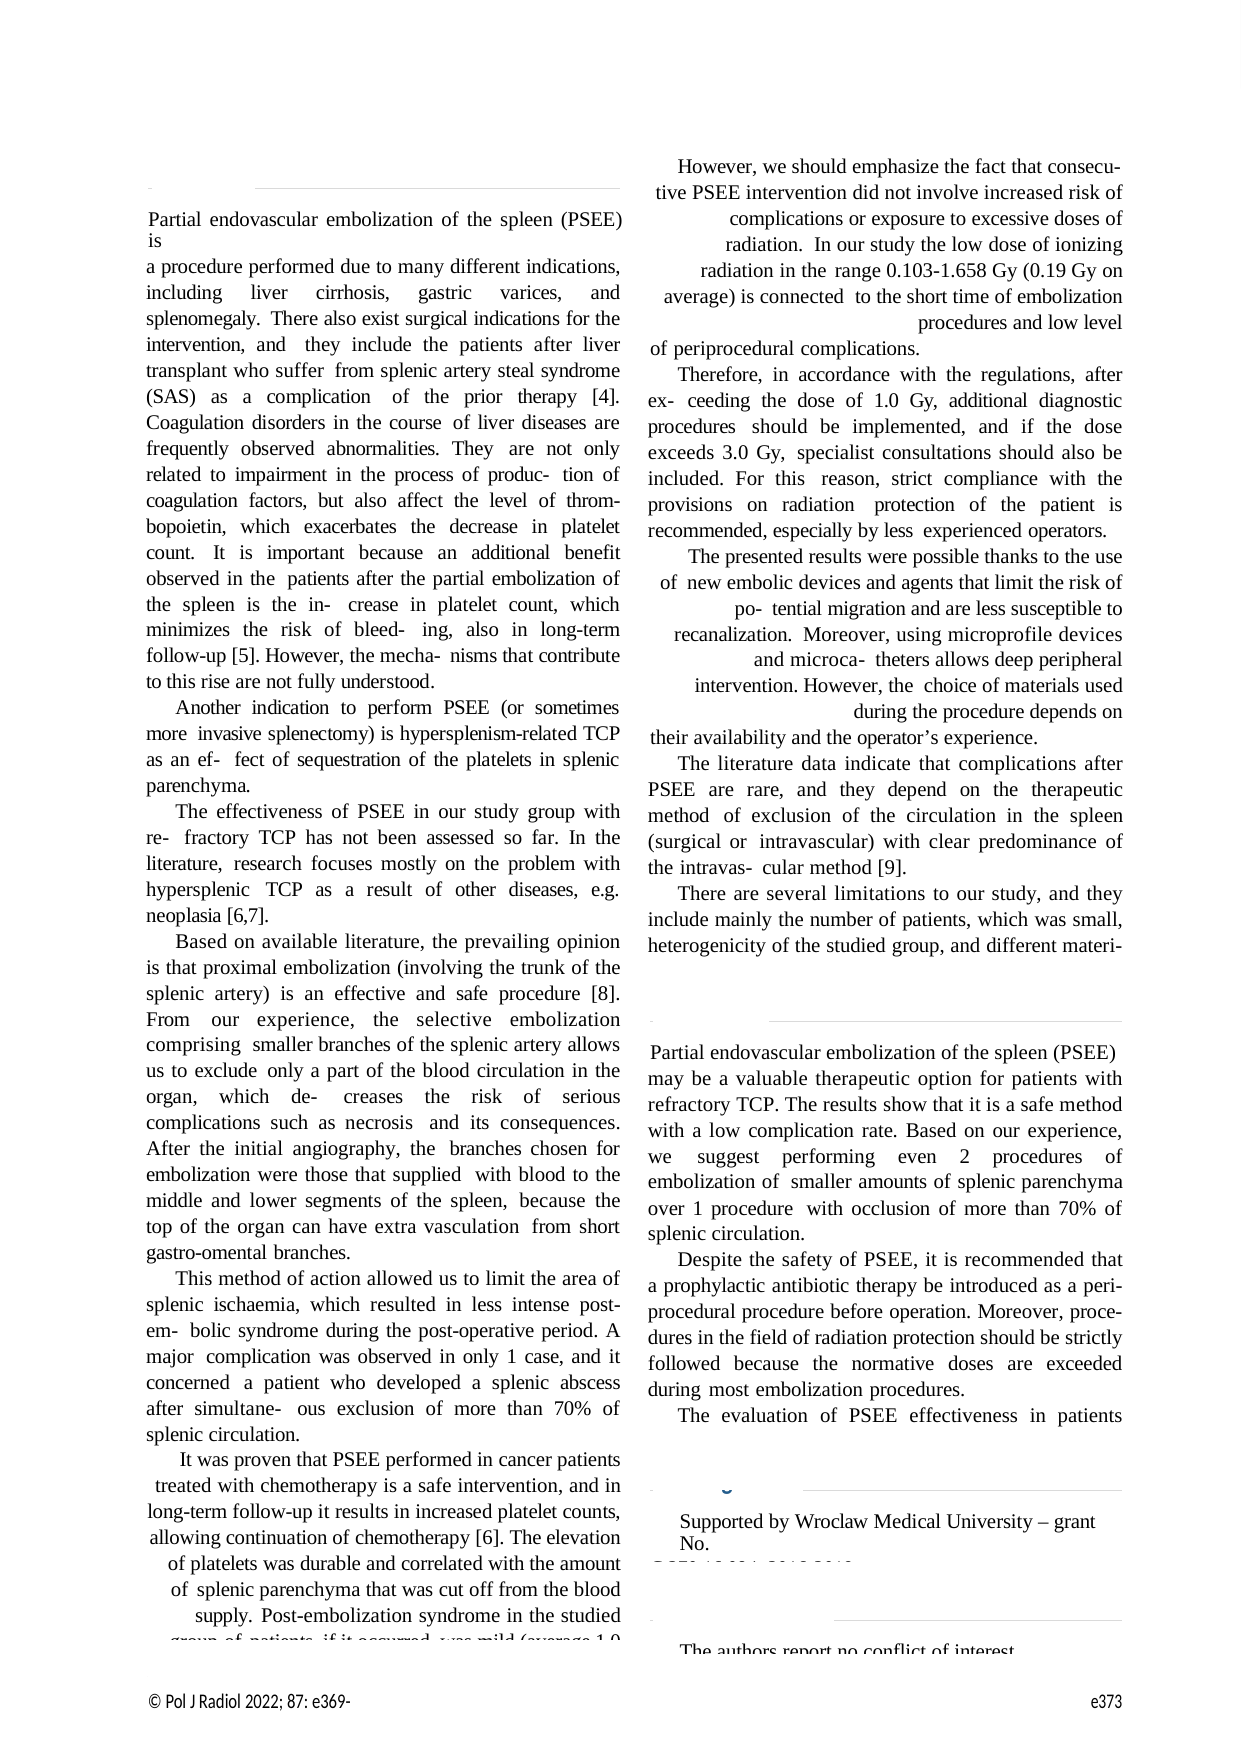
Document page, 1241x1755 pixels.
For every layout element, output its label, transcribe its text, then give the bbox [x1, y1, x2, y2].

text The authors report no conflict of interest. [679, 1641, 1023, 1654]
text Partial endovascular embolization of the spleen (PSEE) [650, 1042, 1124, 1064]
text Another indication to perform PSEE (or sometimes more invasive splenectomy) is hypersplenism-related TCP as an ef- fect of sequestration of the platelets in splenic parenchyma. [146, 695, 621, 797]
text a procedure performed due to many different indications, including liver cirrhosis, gastric varices, and splenomegaly. There also exist surgical indications for the intervention, and they include the patients after liver transplant who suffer from splenic artery steal syndrome (SAS) as a complication of the prior therapy [4]. Coagulation disorders in the course of liver diseases are frequently observed abnormalities. They are not only related to impairment in the process of produc- tion of coagulation factors, but also affect the level of throm- bopoietin, which exacerbates the decrease in platelet count. It is important because an additional benefit observed in the patients after the partial embolization of the spleen is the in- crease in platelet count, which minimizes the risk of bleed- ing, also in long-term follow-up [5]. However, the mecha- nisms that contribute to this rise are not fully understood. [146, 254, 621, 693]
text © Pol J Radiol 2022; 87: e369-e374 [148, 1689, 375, 1714]
text may be a valuable therapeutic option for patients with refractory TCP. The results show that it is a safe method with a low complication rate. Based on our experience, we suggest performing even 2 procedures of embolization of smaller amounts of splenic parenchyma over 1 procedure with occlusion of more than 70% of splenic circulation. [648, 1066, 1123, 1245]
text Supported by Wroclaw Medical University – grant No. [679, 1511, 1124, 1554]
text There are several limitations to our study, and they include mainly the number of patients, which was small, heterogenicity of the studied group, and different materi- als used for embolization procedures, which is why fur- ther research is needed. [648, 881, 1123, 963]
text their availability and the operator’s experience. [650, 725, 1125, 749]
text The evaluation of PSEE effectiveness in patients with TCP requires further studies on a larger group of patients. [648, 1403, 1122, 1431]
text tive PSEE intervention did not involve increased risk of complications or exposure to excessive doses of radiation. In our study the low dose of ionizing radiation in the range 0.103-1.658 Gy (0.19 Gy on average) is connected to the short time of embolization procedures and low level [648, 180, 1123, 334]
text C.270.16.084, 2016-2019. [650, 1556, 1124, 1562]
text Partial endovascular embolization of the spleen (PSEE) is [148, 208, 622, 252]
text e373 [1091, 1689, 1124, 1714]
text However, we should emphasize the fact that consecu- [648, 156, 1125, 178]
text Discussion [154, 188, 255, 194]
text Conclusions [656, 1021, 769, 1027]
text Therefore, in accordance with the regulations, after ex- ceeding the dose of 1.0 Gy, additional diagnostic procedures should be implemented, and if the dose exceeds 3.0 Gy, specialist consultations should also be included. For this reason, strict compliance with the provisions on radiation protection of the patient is recommended, especially by less experienced operators. [648, 362, 1123, 542]
text Funding source [656, 1490, 803, 1496]
text It was proven that PSEE performed in cancer patients treated with chemotherapy is a safe intervention, and in long-term follow-up it results in increased platelet counts, allowing continuation of chemotherapy [6]. The elevation of platelets was durable and correlated with the amount of splenic parenchyma that was cut off from the blood supply. Post-embolization syndrome in the studied group of patients, if it occurred, was mild (average 1.0 on a 5-point scale). This observation can be explained by the fact that we have always tried to emphasize careful selection of the area [146, 1447, 621, 1640]
text The presented results were possible thanks to the use of new embolic devices and agents that limit the risk of po- tential migration and are less susceptible to recanalization. Moreover, using microprofile devices and microca- theters allows deep peripheral intervention. However, the choice of materials used during the procedure depends on [648, 544, 1123, 723]
text Based on available literature, the prevailing opinion is that proximal embolization (involving the trunk of the splenic artery) is an effective and safe procedure [8]. From our experience, the selective embolization comprising smaller branches of the splenic artery allows us to exclude only a part of the blood circulation in the organ, which de- creases the risk of serious complications such as necrosis and its consequences. After the initial angiography, the branches chosen for embolization were those that supplied with blood to the middle and lower segments of the spleen, because the top of the organ can have extra vasculation from short gastro-omental branches. [146, 929, 621, 1264]
text of periprocedural complications. [650, 336, 1125, 360]
text Despite the safety of PSEE, it is recommended that a prophylactic antibiotic therapy be introduced as a peri- procedural procedure before operation. Moreover, proce- dures in the field of radiation protection should be strictly followed because the normative doses are exceeded during most embolization procedures. [648, 1247, 1123, 1401]
text The literature data indicate that complications after PSEE are rare, and they depend on the therapeutic method of exclusion of the circulation in the spleen (surgical or intravascular) with clear predominance of the intravas- cular method [9]. [648, 751, 1123, 879]
text This method of action allowed us to limit the area of splenic ischaemia, which resulted in less intense post-em- bolic syndrome during the post-operative period. A major complication was observed in only 1 case, and it concerned a patient who developed a splenic abscess after simultane- ous exclusion of more than 70% of splenic circulation. [146, 1266, 621, 1446]
text Conflict of interest [656, 1620, 834, 1627]
text The effectiveness of PSEE in our study group with re- fractory TCP has not been assessed so far. In the literature, research focuses mostly on the problem with hypersplenic TCP as a result of other diseases, e.g. neoplasia [6,7]. [146, 799, 621, 927]
